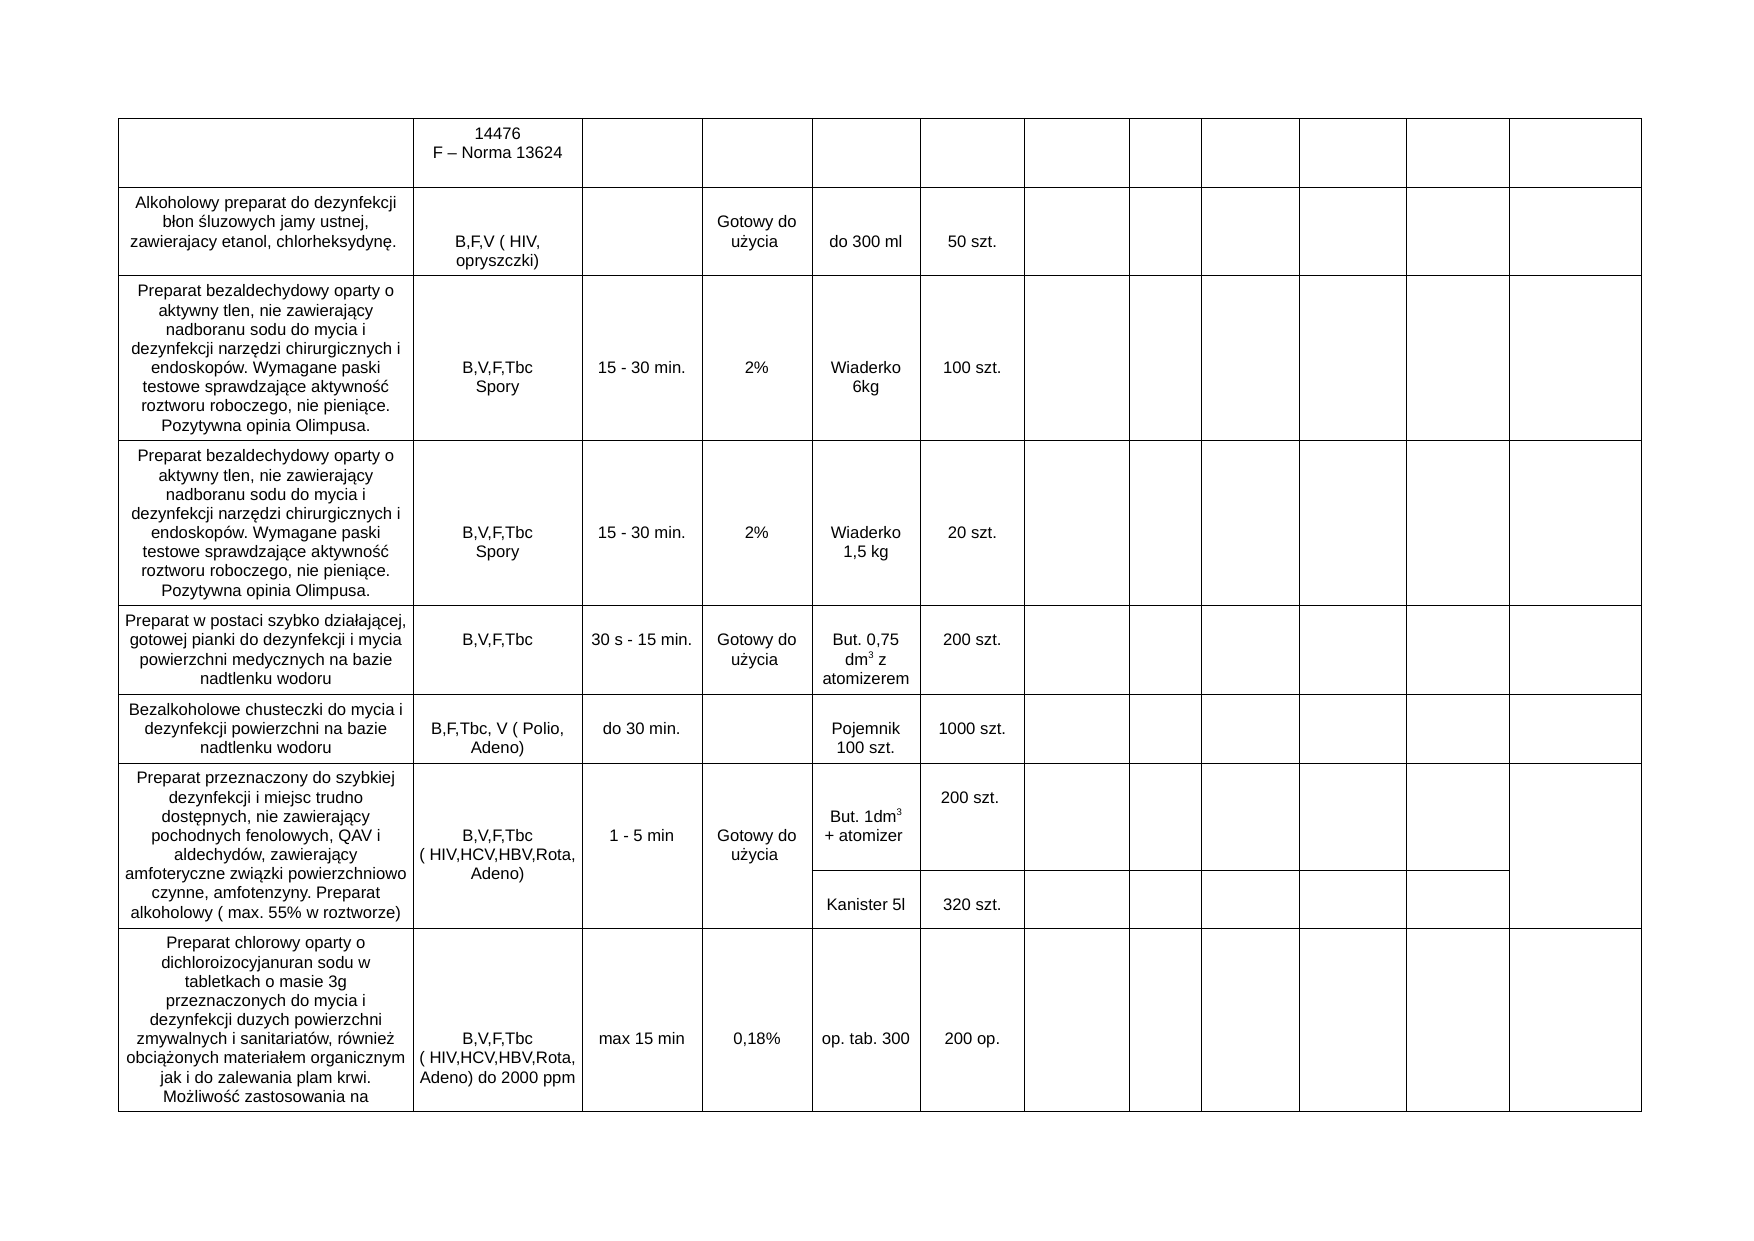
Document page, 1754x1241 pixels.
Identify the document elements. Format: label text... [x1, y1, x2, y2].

table_cell [1202, 276, 1299, 440]
table_cell [1202, 764, 1299, 870]
table_cell 100 szt. [921, 276, 1024, 440]
table_cell [1300, 695, 1406, 762]
table_cell [1130, 276, 1201, 440]
table_cell Gotowy do użycia [703, 188, 812, 275]
table_cell [1130, 929, 1201, 1111]
table_cell 320 szt. [921, 871, 1024, 927]
table_cell [583, 119, 702, 187]
table_cell [1407, 929, 1509, 1111]
table_cell [1130, 871, 1201, 927]
table_cell [1510, 441, 1641, 605]
table_cell [1025, 276, 1129, 440]
table_cell [1407, 606, 1509, 693]
table_cell 200 op. [921, 929, 1024, 1111]
table_cell [1130, 188, 1201, 275]
table_cell [1407, 119, 1509, 187]
table_cell [1510, 695, 1641, 762]
table_cell [1300, 119, 1406, 187]
table_cell op. tab. 300 [813, 929, 920, 1111]
table_cell [1130, 119, 1201, 187]
table_cell 1000 szt. [921, 695, 1024, 762]
table_cell [1025, 606, 1129, 693]
table_cell Preparat przeznaczony do szybkiej dezynfekcji i miejsc trudno dostępnych, nie zawierający pochodnych fenolowych, QAV i aldechydów, zawierający amfoteryczne związki powierzchniowo czynne, amfotenzyny. Preparat alkoholowy ( max. 55% w roztworze) [119, 764, 413, 927]
table_cell do 30 min. [583, 695, 702, 762]
table_cell Preparat bezaldechydowy oparty o aktywny tlen, nie zawierający nadboranu sodu do mycia i dezynfekcji narzędzi chirurgicznych i endoskopów. Wymagane paski testowe sprawdzające aktywność roztworu roboczego, nie pieniące. Pozytywna opinia Olimpusa. [119, 441, 413, 605]
table_cell 2% [703, 441, 812, 605]
table_cell But. 0,75 dm3 z atomizerem [813, 606, 920, 693]
table_cell [1025, 441, 1129, 605]
table_cell [1510, 929, 1641, 1111]
table_cell B,V,F,Tbc [414, 606, 582, 693]
table_cell [1510, 606, 1641, 693]
table_cell [1510, 188, 1641, 275]
table_cell [1025, 695, 1129, 762]
table_cell [921, 119, 1024, 187]
table_cell Wiaderko 6kg [813, 276, 920, 440]
table_cell 2% [703, 276, 812, 440]
table_cell Preparat bezaldechydowy oparty o aktywny tlen, nie zawierający nadboranu sodu do mycia i dezynfekcji narzędzi chirurgicznych i endoskopów. Wymagane paski testowe sprawdzające aktywność roztworu roboczego, nie pieniące. Pozytywna opinia Olimpusa. [119, 276, 413, 440]
table_cell [1130, 441, 1201, 605]
table_cell [1130, 695, 1201, 762]
table_cell [1407, 276, 1509, 440]
table_cell [1130, 764, 1201, 870]
table_cell [1407, 695, 1509, 762]
table_cell [1202, 929, 1299, 1111]
table_cell [1300, 764, 1406, 870]
table_cell [1025, 929, 1129, 1111]
table_cell 50 szt. [921, 188, 1024, 275]
table_cell Gotowy do użycia [703, 606, 812, 693]
table_cell B,V,F,Tbc Spory [414, 276, 582, 440]
table_cell [703, 695, 812, 762]
table_cell [1130, 606, 1201, 693]
table_cell 200 szt. [921, 606, 1024, 693]
table_cell [1202, 119, 1299, 187]
table_cell [119, 119, 413, 187]
table_cell Preparat w postaci szybko działającej, gotowej pianki do dezynfekcji i mycia powierzchni medycznych na bazie nadtlenku wodoru [119, 606, 413, 693]
table_cell B,F,Tbc, V ( Polio, Adeno) [414, 695, 582, 762]
table_cell [1300, 929, 1406, 1111]
table_cell [1202, 188, 1299, 275]
table_cell [1025, 871, 1129, 927]
table_cell Bezalkoholowe chusteczki do mycia i dezynfekcji powierzchni na bazie nadtlenku wodoru [119, 695, 413, 762]
table_cell do 300 ml [813, 188, 920, 275]
table_cell [1025, 188, 1129, 275]
table_cell [1300, 606, 1406, 693]
table_cell [1202, 606, 1299, 693]
table_cell [583, 188, 702, 275]
table_cell [1025, 119, 1129, 187]
table_cell [1025, 764, 1129, 870]
table_cell [1510, 276, 1641, 440]
table_cell 20 szt. [921, 441, 1024, 605]
table_cell 30 s - 15 min. [583, 606, 702, 693]
table_cell [1300, 441, 1406, 605]
table_cell 200 szt. [921, 764, 1024, 870]
table_cell [1202, 695, 1299, 762]
table_cell Kanister 5l [813, 871, 920, 927]
table_cell B,V,F,Tbc ( HIV,HCV,HBV,Rota, Adeno) do 2000 ppm [414, 929, 582, 1111]
table_cell [1407, 188, 1509, 275]
table_cell B,V,F,Tbc Spory [414, 441, 582, 605]
table_cell [1407, 871, 1509, 927]
table_cell Preparat chlorowy oparty o dichloroizocyjanuran sodu w tabletkach o masie 3g przeznaczonych do mycia i dezynfekcji duzych powierzchni zmywalnych i sanitariatów, również obciążonych materiałem organicznym jak i do zalewania plam krwi. Możliwość zastosowania na [119, 929, 413, 1111]
table_cell 1 - 5 min [583, 764, 702, 927]
table_cell 14476 F – Norma 13624 [414, 119, 582, 187]
table_cell [813, 119, 920, 187]
table_cell Alkoholowy preparat do dezynfekcji błon śluzowych jamy ustnej, zawierajacy etanol, chlorheksydynę. [119, 188, 413, 275]
table_cell 15 - 30 min. [583, 441, 702, 605]
table_cell B,F,V ( HIV, opryszczki) [414, 188, 582, 275]
table_cell Wiaderko 1,5 kg [813, 441, 920, 605]
table_cell [1300, 276, 1406, 440]
table_cell [1300, 188, 1406, 275]
table_cell [1510, 119, 1641, 187]
table_cell max 15 min [583, 929, 702, 1111]
table_cell [1202, 871, 1299, 927]
table_cell 15 - 30 min. [583, 276, 702, 440]
table_cell 0,18% [703, 929, 812, 1111]
table_cell [703, 119, 812, 187]
table_cell Pojemnik 100 szt. [813, 695, 920, 762]
table_cell [1202, 441, 1299, 605]
table_cell Gotowy do użycia [703, 764, 812, 927]
table_cell [1407, 764, 1509, 870]
table_cell B,V,F,Tbc ( HIV,HCV,HBV,Rota, Adeno) [414, 764, 582, 927]
table_cell [1407, 441, 1509, 605]
table_cell [1300, 871, 1406, 927]
table_cell [1510, 764, 1641, 927]
table_cell But. 1dm3 + atomizer [813, 764, 920, 870]
